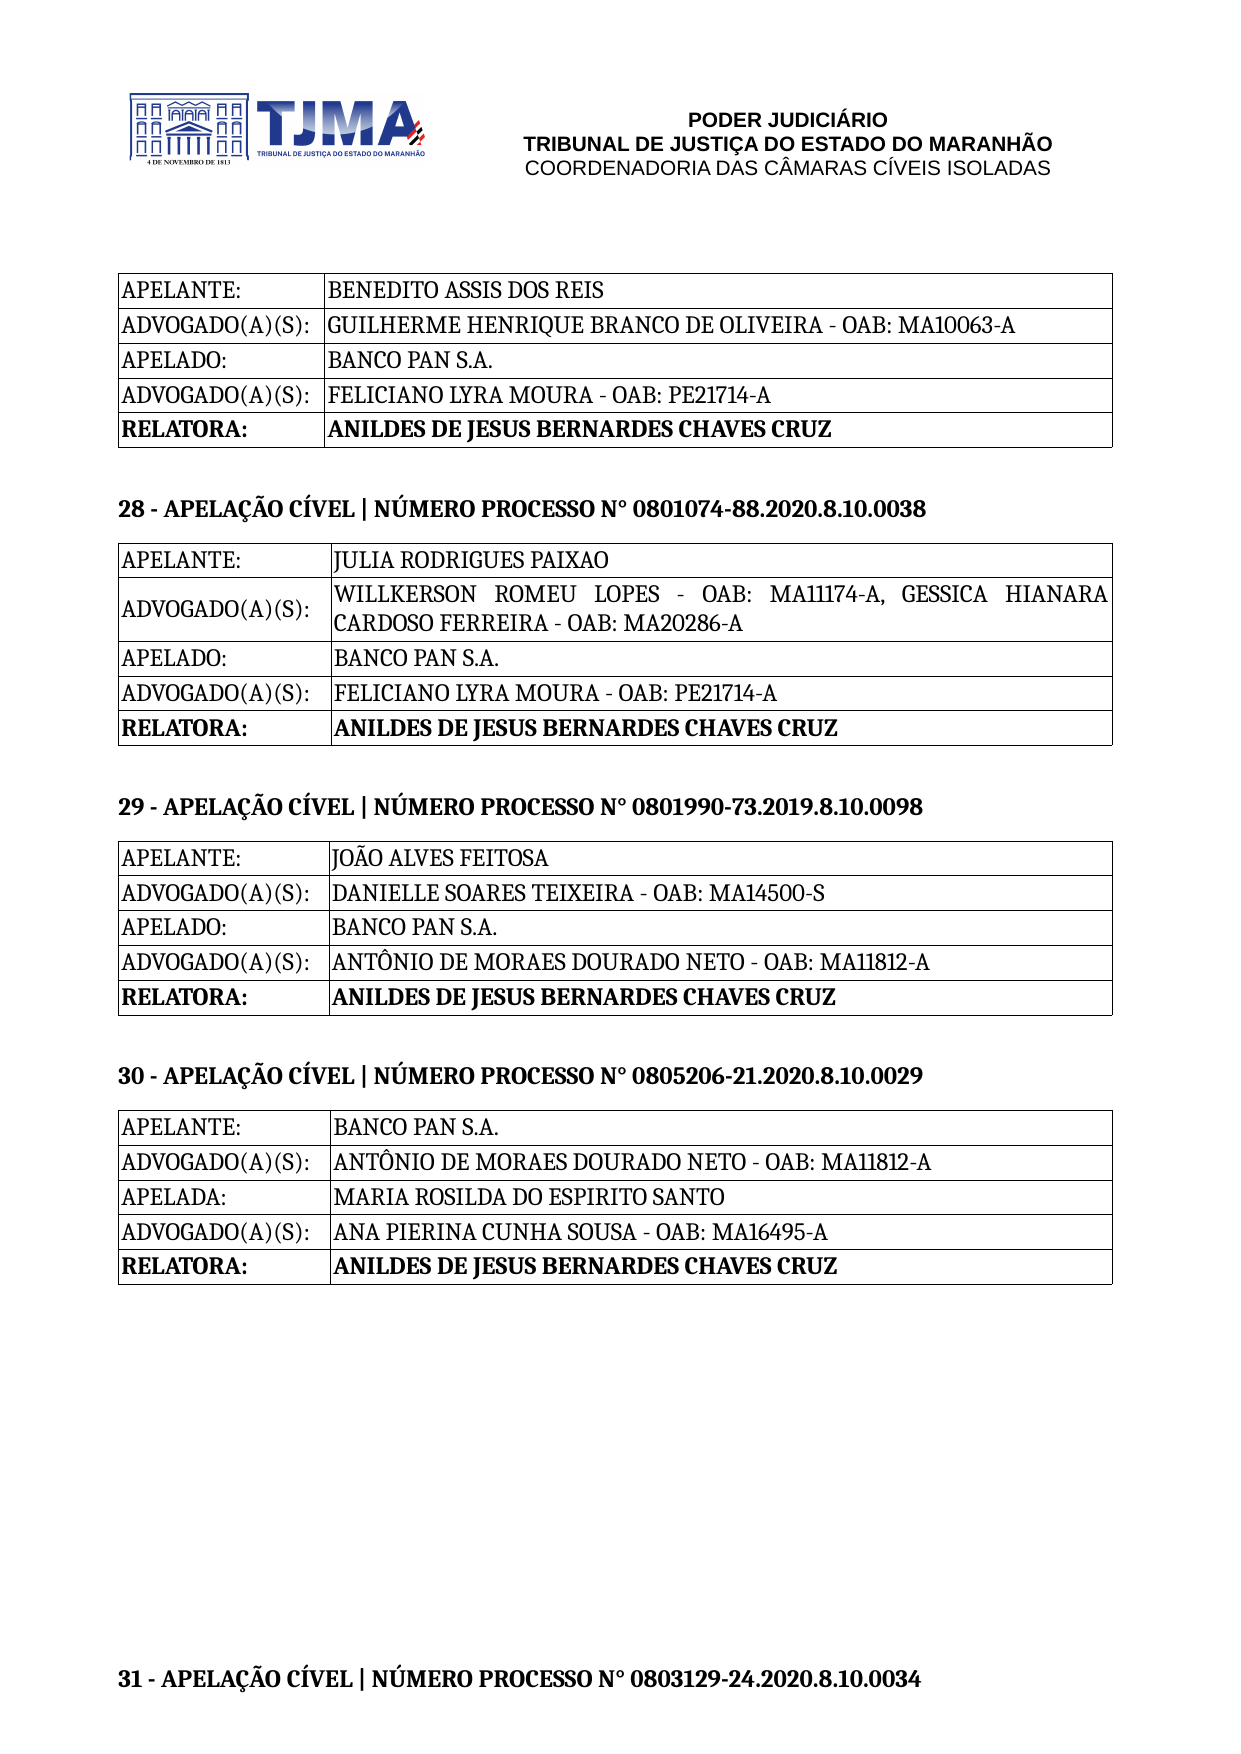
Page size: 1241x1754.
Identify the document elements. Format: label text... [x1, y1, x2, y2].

table_cell APELADA: [119, 1181, 330, 1214]
table_cell ADVOGADO(A)(S): [119, 677, 331, 710]
table_header BENEDITO ASSIS DOS REIS [325, 274, 1112, 308]
table_cell MARIA ROSILDA DO ESPIRITO SANTO [331, 1181, 1112, 1214]
text 31 - APELAÇÃO CÍVEL | NÚMERO PROCESSO N° 0803129-24.2020.8.10.0034 [118, 1665, 1181, 1694]
table_cell BANCO PAN S.A. [325, 344, 1112, 377]
table_cell ADVOGADO(A)(S): [119, 379, 324, 412]
table_header APELANTE: [119, 842, 329, 875]
picture [129, 93, 425, 166]
table_cell ANTÔNIO DE MORAES DOURADO NETO - OAB: MA11812-A [330, 946, 1112, 980]
table_cell APELADO: [119, 911, 329, 945]
table_header APELANTE: [119, 544, 331, 577]
table_cell APELADO: [119, 642, 331, 676]
table_cell RELATORA: [119, 413, 324, 447]
table_cell GUILHERME HENRIQUE BRANCO DE OLIVEIRA - OAB: MA10063-A [325, 309, 1112, 343]
table_header APELANTE: [119, 1111, 330, 1145]
table_header BANCO PAN S.A. [331, 1111, 1112, 1145]
table_cell ANA PIERINA CUNHA SOUSA - OAB: MA16495-A [331, 1215, 1112, 1249]
table_cell ANILDES DE JESUS BERNARDES CHAVES CRUZ [330, 981, 1112, 1014]
table_cell DANIELLE SOARES TEIXEIRA - OAB: MA14500-S [330, 876, 1112, 910]
table_header APELANTE: [119, 274, 324, 308]
table_cell ANILDES DE JESUS BERNARDES CHAVES CRUZ [332, 711, 1112, 745]
table_cell RELATORA: [119, 981, 329, 1014]
table_cell ANILDES DE JESUS BERNARDES CHAVES CRUZ [325, 413, 1112, 447]
table_cell ANTÔNIO DE MORAES DOURADO NETO - OAB: MA11812-A [331, 1146, 1112, 1179]
text 30 - APELAÇÃO CÍVEL | NÚMERO PROCESSO N° 0805206-21.2020.8.10.0029 [118, 1062, 1181, 1091]
table_cell APELADO: [119, 344, 324, 377]
table_header JULIA RODRIGUES PAIXAO [332, 544, 1112, 577]
table_cell BANCO PAN S.A. [330, 911, 1112, 945]
table_cell WILLKERSON ROMEU LOPES - OAB: MA11174-A, GESSICA HIANARA CARDOSO FERREIRA - OAB: MA20286-A [332, 578, 1112, 641]
table_cell ADVOGADO(A)(S): [119, 946, 329, 980]
table_cell ADVOGADO(A)(S): [119, 876, 329, 910]
table_cell ADVOGADO(A)(S): [119, 1146, 330, 1179]
table_cell FELICIANO LYRA MOURA - OAB: PE21714-A [325, 379, 1112, 412]
table_cell BANCO PAN S.A. [332, 642, 1112, 676]
table_cell RELATORA: [119, 711, 331, 745]
table_cell ADVOGADO(A)(S): [119, 309, 324, 343]
table_header JOÃO ALVES FEITOSA [330, 842, 1112, 875]
table_cell FELICIANO LYRA MOURA - OAB: PE21714-A [332, 677, 1112, 710]
text 28 - APELAÇÃO CÍVEL | NÚMERO PROCESSO N° 0801074-88.2020.8.10.0038 [118, 495, 1181, 523]
table_cell ANILDES DE JESUS BERNARDES CHAVES CRUZ [331, 1250, 1112, 1284]
table_cell RELATORA: [119, 1250, 330, 1284]
table_cell ADVOGADO(A)(S): [119, 1215, 330, 1249]
text 29 - APELAÇÃO CÍVEL | NÚMERO PROCESSO N° 0801990-73.2019.8.10.0098 [118, 793, 1181, 822]
table_cell ADVOGADO(A)(S): [119, 578, 331, 641]
